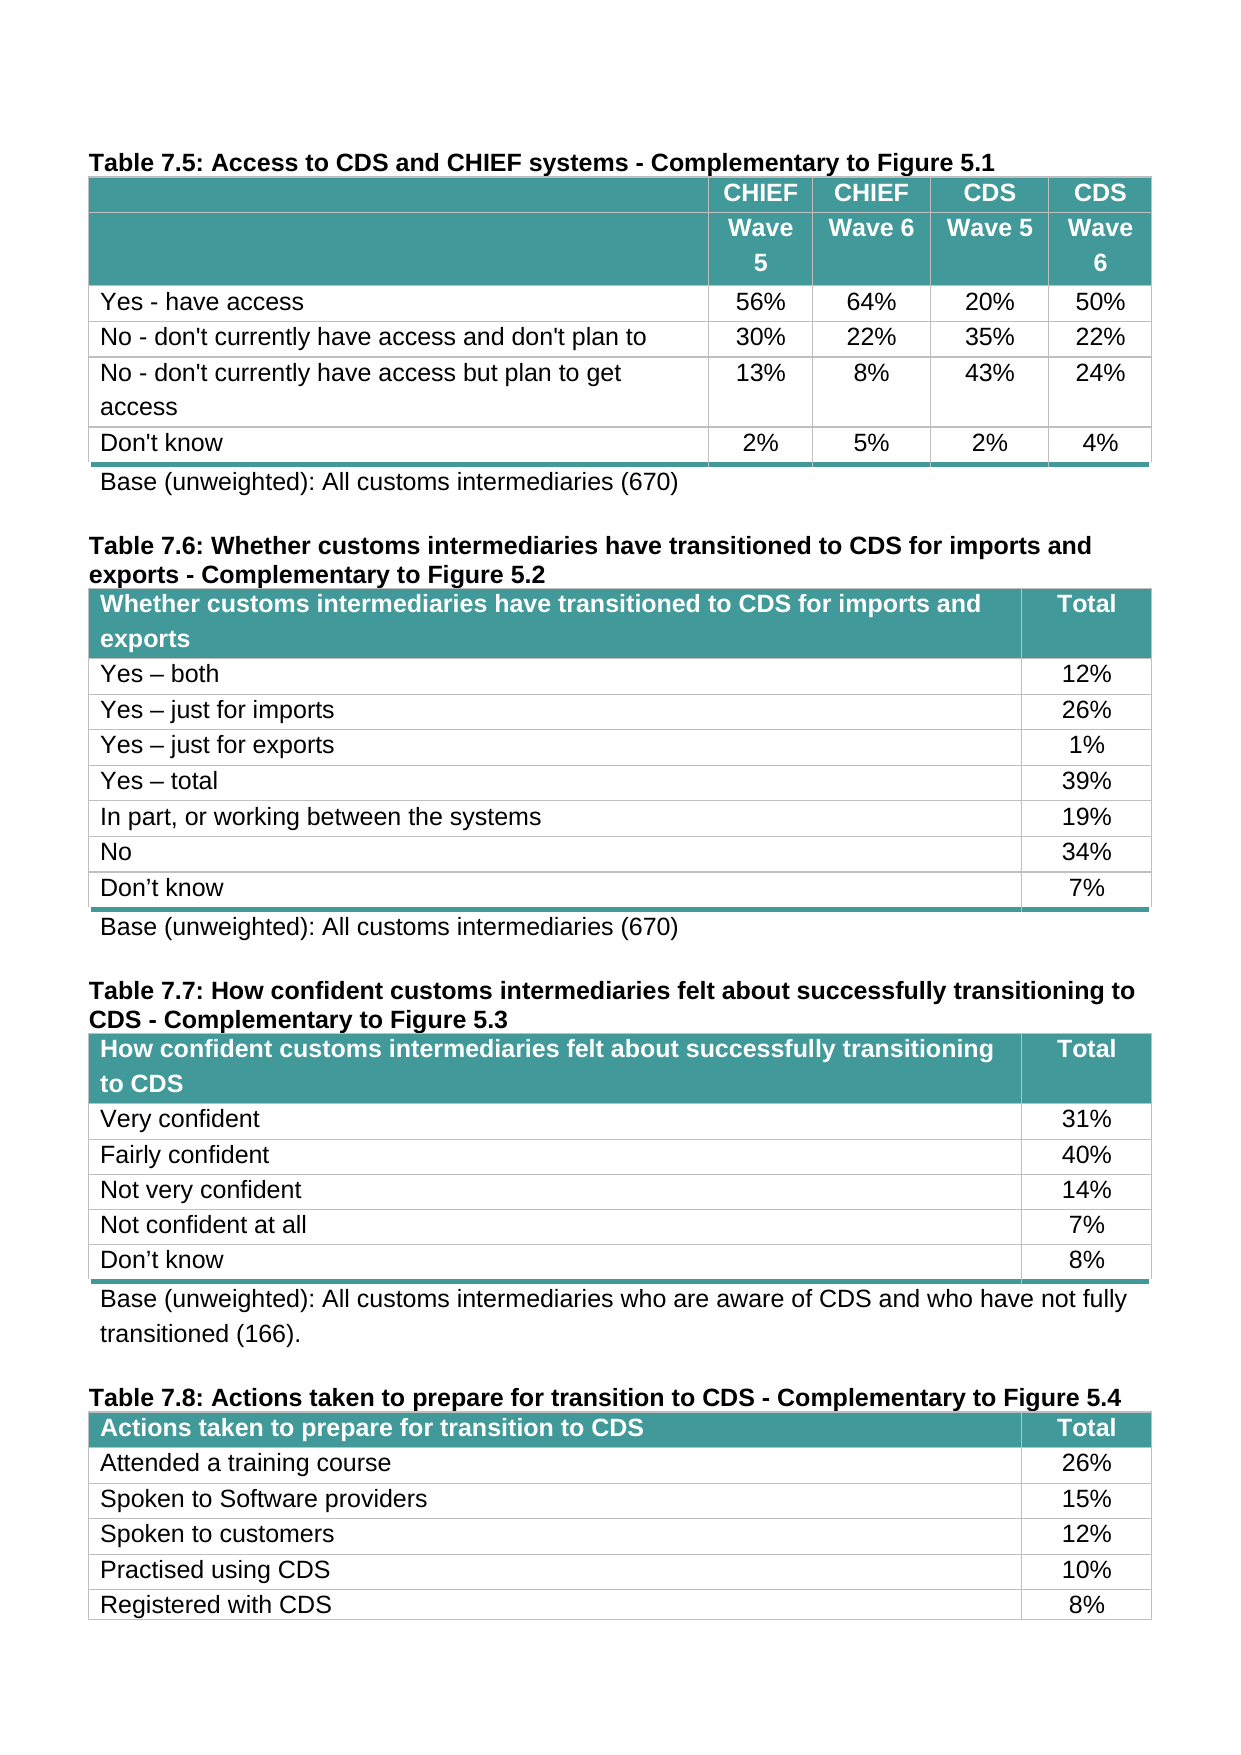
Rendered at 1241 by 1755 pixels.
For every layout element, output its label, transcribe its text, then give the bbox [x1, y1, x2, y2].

table_cell 34% [1022, 837, 1151, 871]
table_cell No - don't currently have access but plan to get access [89, 358, 708, 426]
table_cell No - don't currently have access and don't plan to [89, 322, 708, 356]
table_cell Yes – both [89, 659, 1021, 694]
table_cell 30% [709, 322, 812, 356]
table_cell Don’t know [89, 1245, 1021, 1279]
table_cell 31% [1022, 1104, 1151, 1139]
table_header Total [1022, 1413, 1151, 1447]
table_cell Wave 6 [813, 213, 930, 285]
table_cell 2% [709, 428, 812, 462]
table_cell Fairly confident [89, 1140, 1021, 1174]
table_cell Wave 5 [709, 213, 812, 285]
table_header CDS [1049, 178, 1151, 212]
table_cell 2% [931, 428, 1048, 462]
table_cell 26% [1022, 695, 1151, 729]
table_cell 7% [1022, 873, 1151, 907]
table_cell 8% [1022, 1245, 1151, 1279]
table_cell Registered with CDS [89, 1590, 1021, 1619]
table_cell Wave 5 [931, 213, 1048, 285]
table_cell Spoken to Software providers [89, 1484, 1021, 1518]
table_cell 22% [813, 322, 930, 356]
table_cell 43% [931, 358, 1048, 426]
table_cell 35% [931, 322, 1048, 356]
table_cell Yes - have access [89, 286, 708, 321]
table_cell 5% [813, 428, 930, 462]
table_header Total [1022, 589, 1151, 658]
table_cell 22% [1049, 322, 1151, 356]
table_cell 39% [1022, 766, 1151, 800]
table_cell Base (unweighted): All customs intermediaries (670) [91, 467, 1149, 501]
table_header Actions taken to prepare for transition to CDS [89, 1413, 1021, 1447]
table_cell In part, or working between the systems [89, 801, 1021, 836]
table_cell Not very confident [89, 1175, 1021, 1209]
table_cell 13% [709, 358, 812, 426]
table_cell Yes – total [89, 766, 1021, 800]
table_cell Don't know [89, 428, 708, 462]
text Table 7.5: Access to CDS and CHIEF systems - Complementary to Figure 5.1 [89, 148, 1152, 176]
text Table 7.6: Whether customs intermediaries have transitioned to CDS for imports and exports - Complementary to Figure 5.2 [89, 531, 1152, 588]
table_cell No [89, 837, 1021, 871]
text Table 7.8: Actions taken to prepare for transition to CDS - Complementary to Figure 5.4 [89, 1383, 1152, 1411]
table_cell Yes – just for imports [89, 695, 1021, 729]
table_cell Don’t know [89, 873, 1021, 907]
text Table 7.7: How confident customs intermediaries felt about successfully transitioning to CDS - Complementary to Figure 5.3 [89, 976, 1152, 1033]
table_cell Not confident at all [89, 1210, 1021, 1244]
table_cell 7% [1022, 1210, 1151, 1244]
table_cell 50% [1049, 286, 1151, 321]
table_cell 8% [1022, 1590, 1151, 1619]
table_cell 10% [1022, 1555, 1151, 1589]
table_header How confident customs intermediaries felt about successfully transitioning to CDS [89, 1034, 1021, 1103]
table_cell 15% [1022, 1484, 1151, 1518]
table_cell 24% [1049, 358, 1151, 426]
table_cell 64% [813, 286, 930, 321]
table_cell Wave 6 [1049, 213, 1151, 285]
table_cell 4% [1049, 428, 1151, 462]
table_cell Base (unweighted): All customs intermediaries who are aware of CDS and who have not fully transitioned (166). [91, 1284, 1149, 1353]
table_cell 1% [1022, 730, 1151, 765]
table_cell [89, 213, 708, 285]
table_cell 19% [1022, 801, 1151, 836]
table_header Whether customs intermediaries have transitioned to CDS for imports and exports [89, 589, 1021, 658]
table_header Total [1022, 1034, 1151, 1103]
table_cell 8% [813, 358, 930, 426]
table_cell Practised using CDS [89, 1555, 1021, 1589]
table_cell 14% [1022, 1175, 1151, 1209]
table_cell Yes – just for exports [89, 730, 1021, 765]
table_cell Base (unweighted): All customs intermediaries (670) [91, 912, 1149, 946]
table_cell 40% [1022, 1140, 1151, 1174]
table_header CHIEF [813, 178, 930, 212]
table_cell 56% [709, 286, 812, 321]
table_cell 12% [1022, 1519, 1151, 1553]
table_cell 12% [1022, 659, 1151, 694]
table_cell 20% [931, 286, 1048, 321]
table_header [89, 178, 708, 212]
table_header CDS [931, 178, 1048, 212]
table_cell Attended a training course [89, 1448, 1021, 1482]
table_header CHIEF [709, 178, 812, 212]
table_cell Very confident [89, 1104, 1021, 1139]
table_cell Spoken to customers [89, 1519, 1021, 1553]
table_cell 26% [1022, 1448, 1151, 1482]
